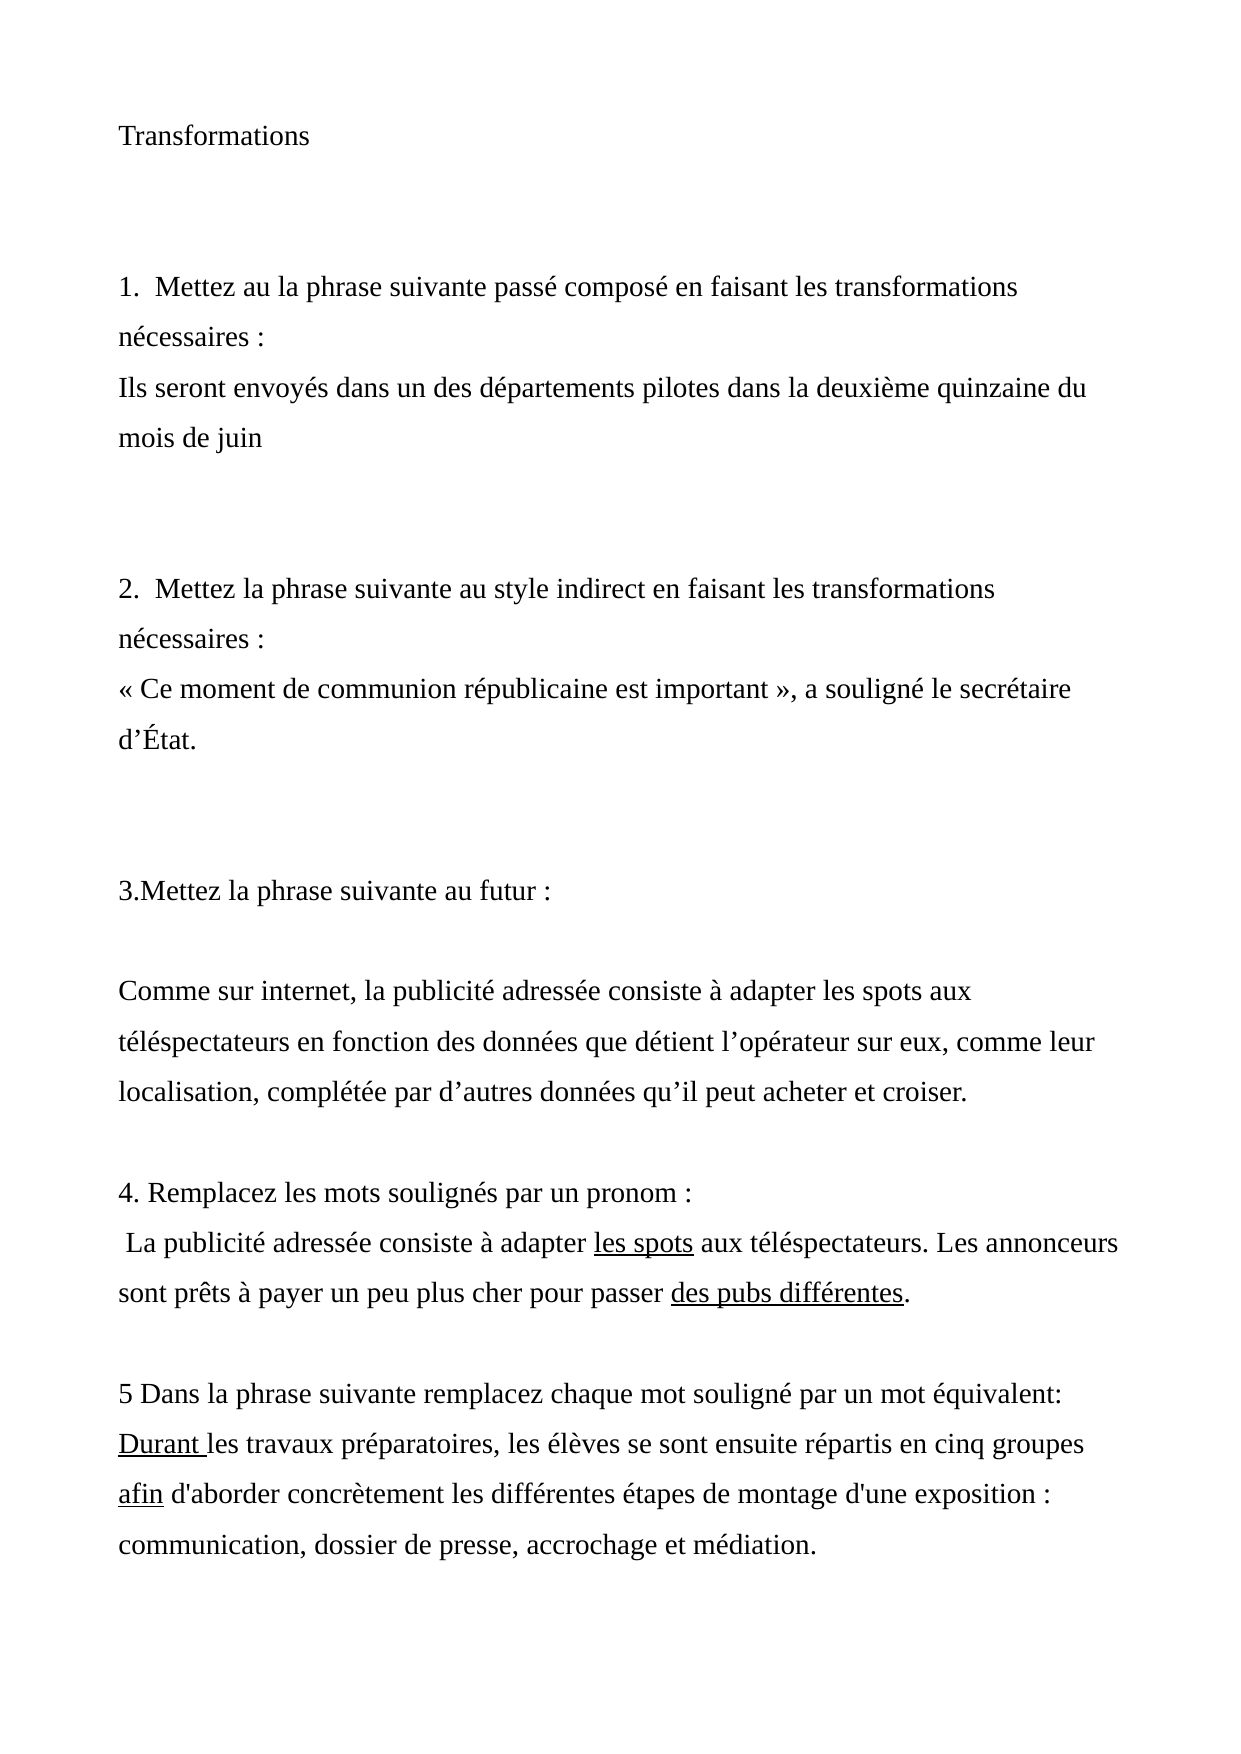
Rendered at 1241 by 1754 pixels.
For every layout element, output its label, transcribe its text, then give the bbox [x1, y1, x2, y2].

text 3.Mettez la phrase suivante au futur : [118, 873, 1122, 906]
text « Ce moment de communion républicaine est important », a souligné le secrétaire d’État. [118, 672, 1122, 755]
text Ils seront envoyés dans un des départements pilotes dans la deuxième quinzaine du mois de juin [118, 370, 1122, 453]
text 5 Dans la phrase suivante remplacez chaque mot souligné par un mot équivalent: [118, 1376, 1122, 1409]
text Transformations [118, 118, 1122, 152]
text 4. Remplacez les mots soulignés par un pronom : [118, 1175, 1122, 1208]
text La publicité adressée consiste à adapter les spots aux téléspectateurs. Les annonceurs sont prêts à payer un peu plus cher pour passer des pubs différentes. [118, 1225, 1122, 1309]
text 1. Mettez au la phrase suivante passé composé en faisant les transformations nécessaires : [118, 269, 1122, 353]
text Durant les travaux préparatoires, les élèves se sont ensuite répartis en cinq groupes afin d'aborder concrètement les différentes étapes de montage d'une exposition : communication, dossier de presse, accrochage et médiation. [118, 1426, 1122, 1560]
text 2. Mettez la phrase suivante au style indirect en faisant les transformations nécessaires : [118, 571, 1122, 655]
text Comme sur internet, la publicité adressée consiste à adapter les spots aux téléspectateurs en fonction des données que détient l’opérateur sur eux, comme leur localisation, complétée par d’autres données qu’il peut acheter et croiser. [118, 973, 1122, 1108]
